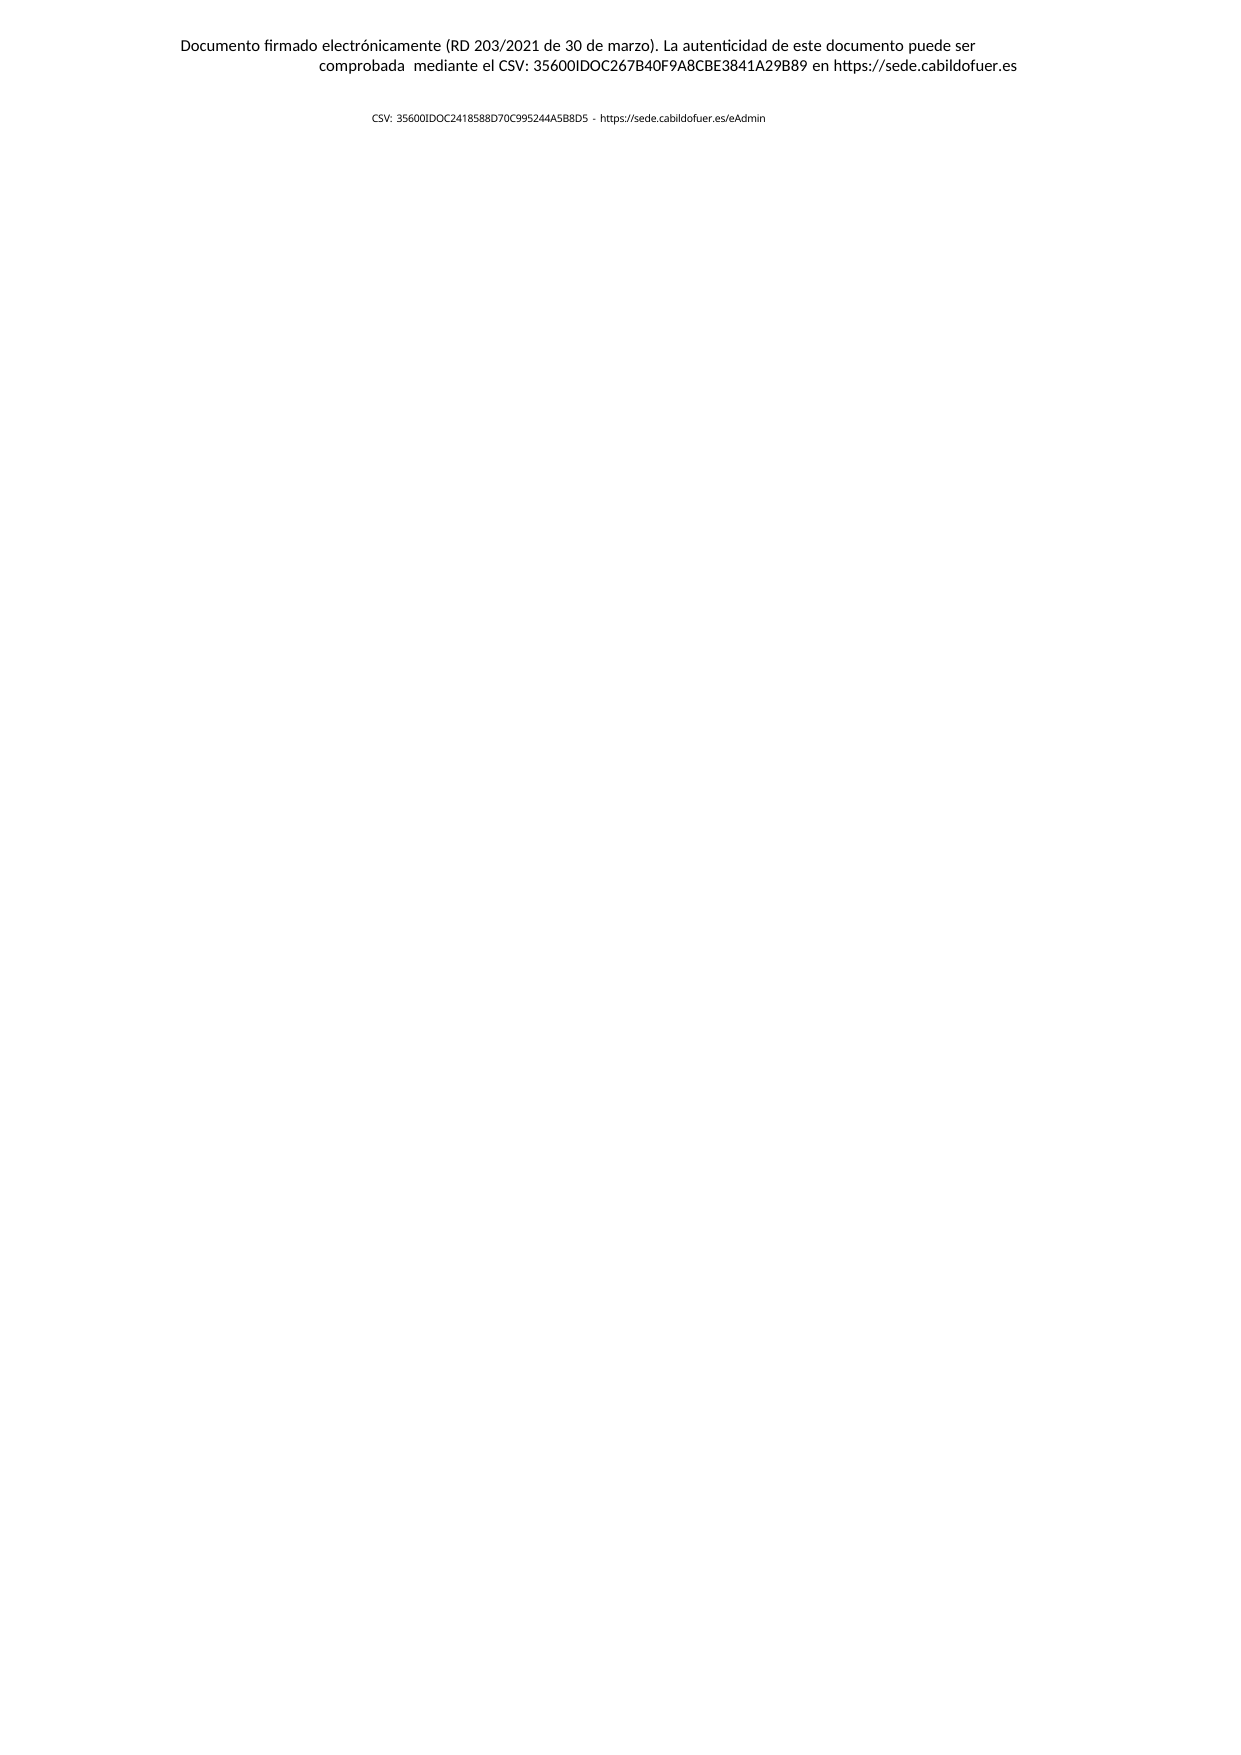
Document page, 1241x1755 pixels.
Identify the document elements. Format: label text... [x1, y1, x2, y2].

text Documento firmado electrónicamente (RD 203/2021 de 30 de marzo). La autenticidad de este documento puede ser comprobada mediante el CSV: 35600IDOC267B40F9A8CBE3841A29B89 en https://sede.cabildofuer.es [180, 35, 1063, 76]
text CSV: 35600IDOC2418588D70C995244A5B8D5 - https://sede.cabildofuer.es/eAdmin [372, 111, 1226, 126]
